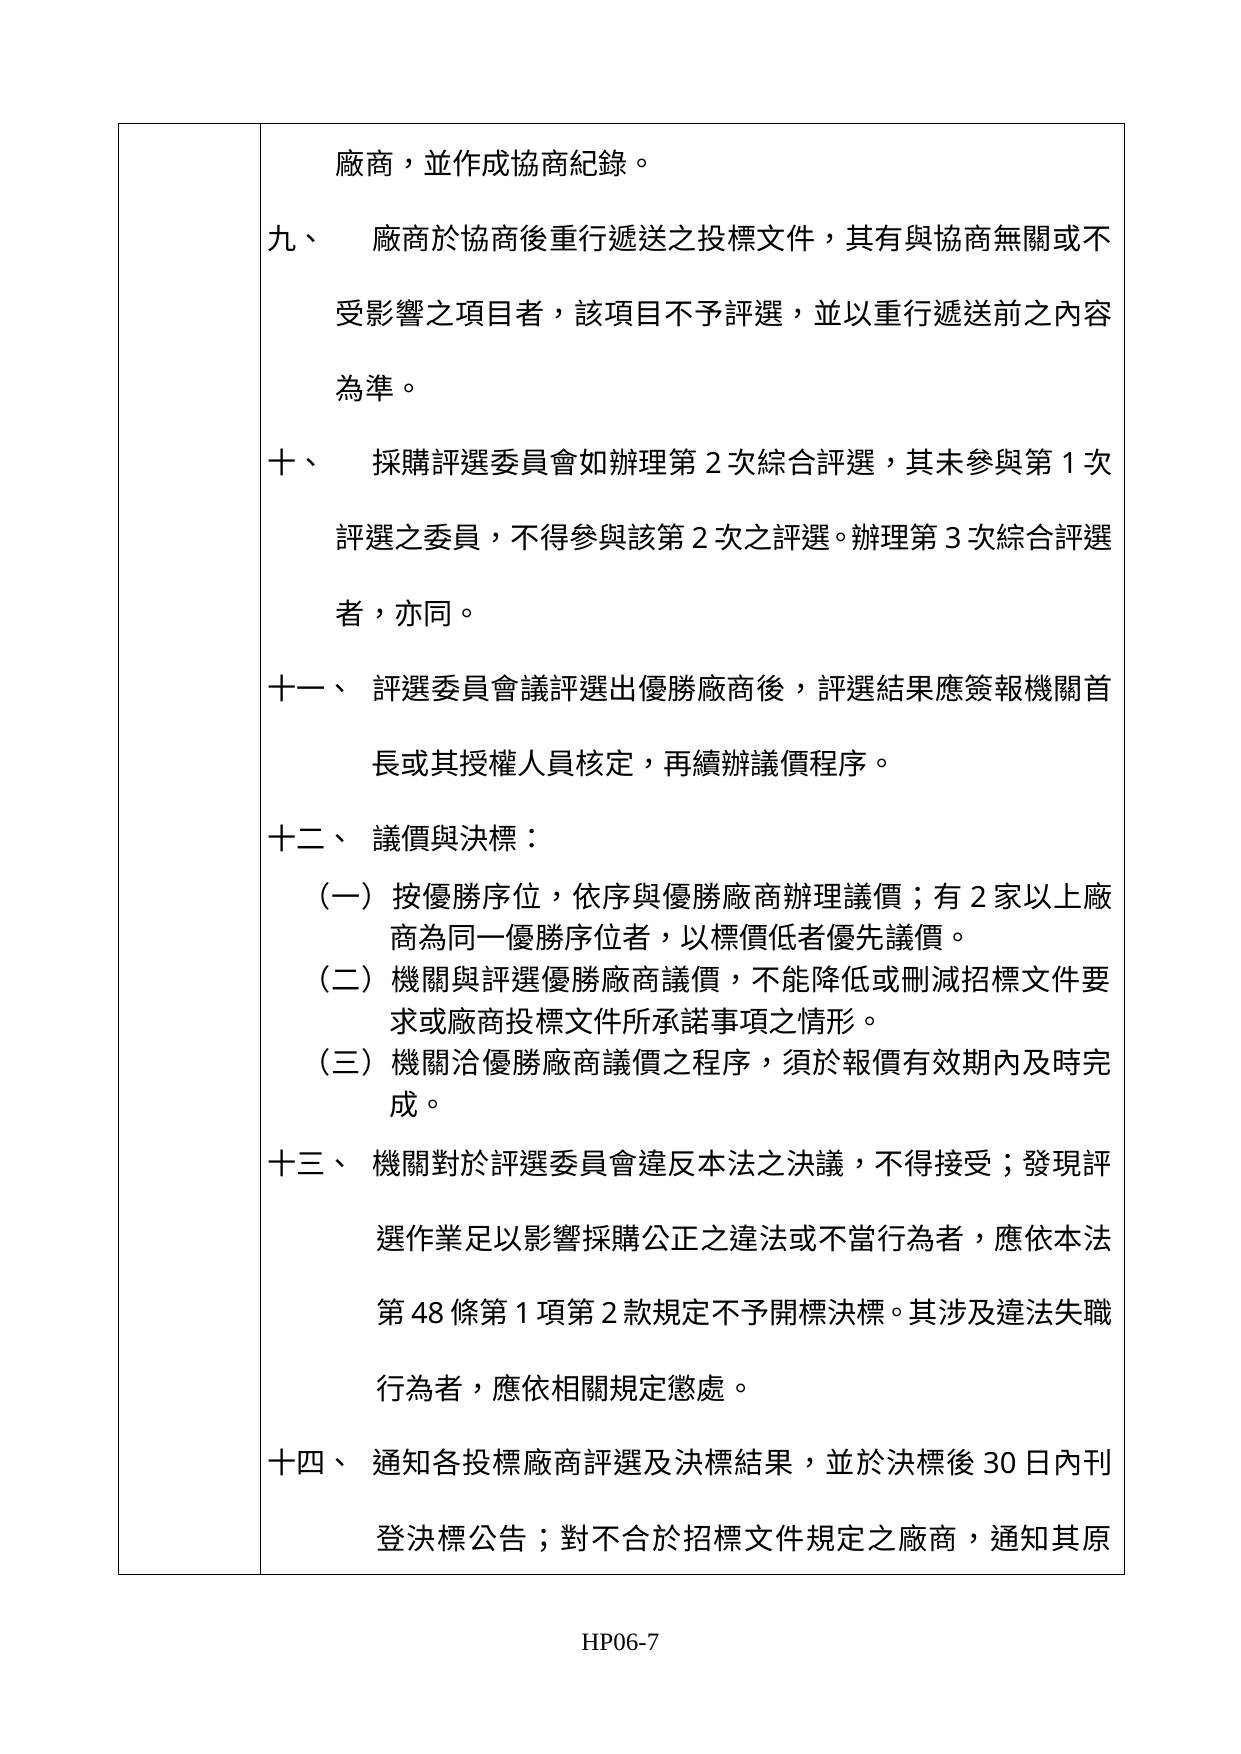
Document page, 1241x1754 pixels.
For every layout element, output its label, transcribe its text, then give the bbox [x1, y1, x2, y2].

table_cell [119, 124, 260, 1574]
table_cell 依本法施行細則第23條之1第1項規定，就個案敘明符合本法第22條第1項第9款或第10款之情形，並簽經機關首長或其授權人員核准。 依本法第94條及採購評選委員會組織準則第3條、第4條規定，簽報成立採購評選委員會，並一併成立工作小組。遴選評選委員，考量其專業；通知聘（派）時一併檢附「採購評選委員會委員須知」。 依採購評選委員會組織準則第6條規定公開委員名單，未公開者，開始評選前，就評選委員會委員名單，依「採購評選委員會委員名單保密措施一覽表」執行保密措施。 評選項目、評審標準及評定方式，除有前例或條件簡單者外，由採購評選委員會訂定或審定，且其權重及配分設定合理（例如簡報不得高於20%；非採固定費用或費率決標，其價格納入評分或評比者為20%至50%間）。 確認招標文件應載事項及等標期均符合規定。 工作小組應於評選會議召開前擬具初審意見，且其內容包含所有應載事項。 評選委員會議召開時： （一）確認委員出席人數與出席之專家學者人數及其占出席委員人數比率符合規定，無應辭職或予以解聘情形，且委員全程參與，並親自評分。 （二）委員如有因故未能繼續擔任委員，致委員總額或專家、學者人數未達規定者，應另行遴選委員補足之。 （三）有簡報程序者，不允許廠商利用簡報更改其投標文件內容；廠商另外提出變更或補充資料者，該資料不納入評選。 （四）就評選項目、受評廠商資料、工作小組擬具之初審意見，逐項討論後再進行評選。 （五）不同委員之評選結果有明顯差異者，由召集人提交委員會議議決或辦理複評。本委員會或個別委員評選結果與工作小組初審意見有異時，是否敘明理由列入會議紀錄。 （六）就評選結果彙整製作總表，並製作評選會議紀錄，由出席委員簽名，其內容須符合法令規定。 （七）工作小組擬具初審意見及評選委員會審查、議決等評選作業，以記名方式秘密為之。 善用協商程序，協商時平等對待所有合於招標文件規定之廠商，並作成協商紀錄。 廠商於協商後重行遞送之投標文件，其有與協商無關或不受影響之項目者，該項目不予評選，並以重行遞送前之內容為準。 採購評選委員會如辦理第2次綜合評選，其未參與第1次評選之委員，不得參與該第2次之評選。辦理第3次綜合評選者，亦同。 評選委員會議評選出優勝廠商後，評選結果應簽報機關首長或其授權人員核定，再續辦議價程序。 議價與決標： （一）按優勝序位，依序與優勝廠商辦理議價；有2家以上廠商為同一優勝序位者，以標價低者優先議價。 （二）機關與評選優勝廠商議價，不能降低或刪減招標文件要求或廠商投標文件所承諾事項之情形。 （三）機關洽優勝廠商議價之程序，須於報價有效期內及時完成。 機關對於評選委員會違反本法之決議，不得接受；發現評選作業足以影響採購公正之違法或不當行為者，應依本法第48條第1項第2款規定不予開標決標。其涉及違法失職行為者，應依相關規定懲處。 通知各投標廠商評選及決標結果，並於決標後30日內刊登決標公告；對不合於招標文件規定之廠商，通知其原因。 簽辦文件，參考工程會訂頒之「機關辦理最有利標簽辦文件範例」，公開於工程會網站(https://www.pcc.gov.tw\政府採購\採購手冊及範例\機關辦理最有利標簽辦文件範例\準用最有利標)。 不可有「最有利標錯誤行為態樣」之情形。 [261, 124, 1124, 1574]
